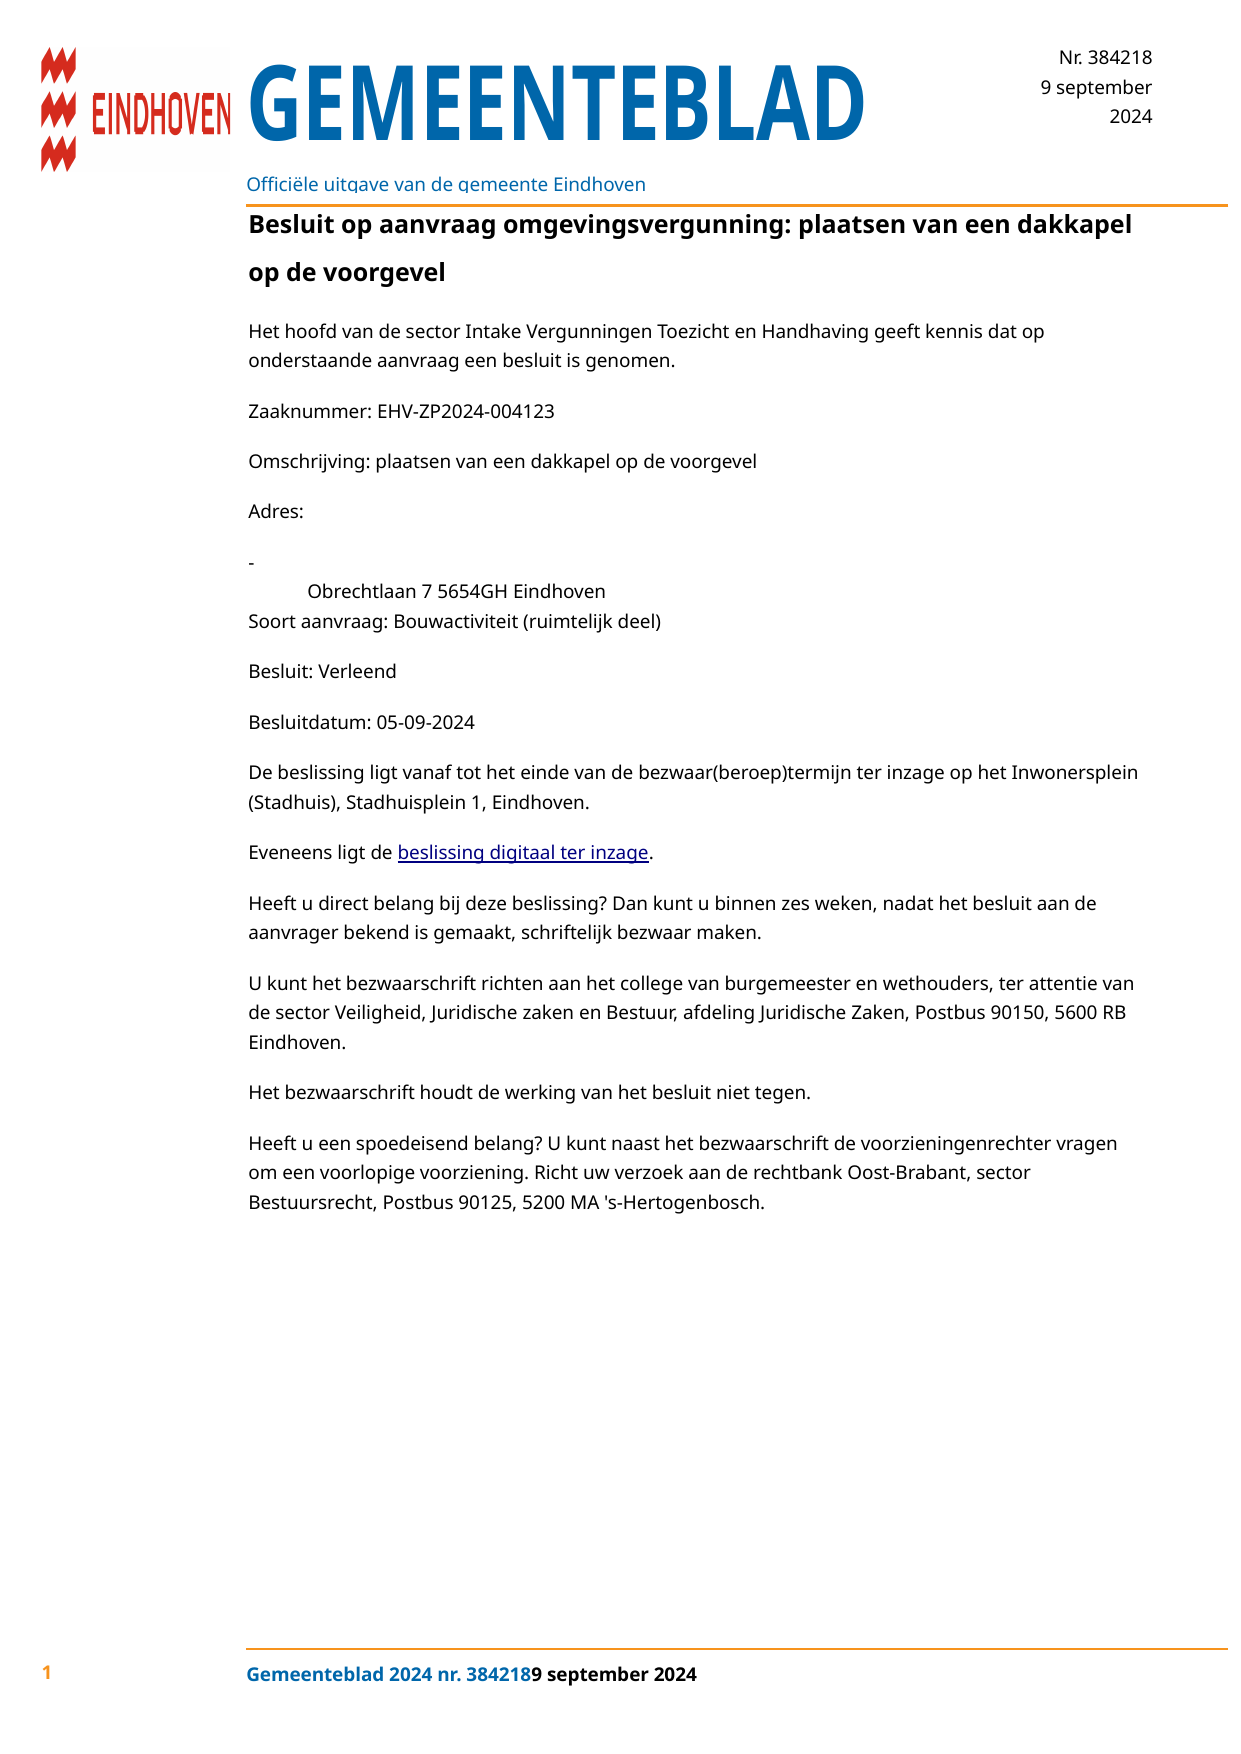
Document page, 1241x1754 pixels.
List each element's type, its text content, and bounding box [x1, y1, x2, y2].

text Omschrijving: plaatsen van een dakkapel op de voorgevel [248, 448, 1152, 474]
text Het bezwaarschrift houdt de werking van het besluit niet tegen. [248, 1079, 1152, 1105]
text Zaaknummer: EHV-ZP2024-004123 [248, 398, 1152, 424]
list Obrechtlaan 7 5654GH Eindhoven [248, 579, 1152, 604]
picture [41, 47, 231, 172]
text U kunt het bezwaarschrift richten aan het college van burgemeester en wethouders, ter attentie van de sector Veiligheid, Juridische zaken en Bestuur, afdeling Juridische Zaken, Postbus 90150, 5600 RB Eindhoven. [248, 970, 1152, 1055]
text Adres: [248, 499, 1152, 524]
text Besluit: Verleend [248, 659, 1152, 684]
text Eveneens ligt de beslissing digitaal ter inzage. [248, 839, 1152, 865]
text Besluitdatum: 05-09-2024 [248, 709, 1152, 735]
text Het hoofd van de sector Intake Vergunningen Toezicht en Handhaving geeft kennis dat op onderstaande aanvraag een besluit is genomen. [248, 318, 1152, 373]
text Besluit op aanvraag omgevingsvergunning: plaatsen van een dakkapel op de voorgevel [248, 207, 1152, 288]
text Heeft u een spoedeisend belang? U kunt naast het bezwaarschrift de voorzieningenrechter vragen om een voorlopige voorziening. Richt uw verzoek aan de rechtbank Oost-Brabant, sector Bestuursrecht, Postbus 90125, 5200 MA 's-Hertogenbosch. [248, 1130, 1152, 1215]
text Soort aanvraag: Bouwactiviteit (ruimtelijk deel) [248, 608, 1152, 634]
text De beslissing ligt vanaf tot het einde van de bezwaar(beroep)termijn ter inzage op het Inwonersplein (Stadhuis), Stadhuisplein 1, Eindhoven. [248, 759, 1152, 815]
text Heeft u direct belang bij deze beslissing? Dan kunt u binnen zes weken, nadat het besluit aan de aanvrager bekend is gemaakt, schriftelijk bezwaar maken. [248, 890, 1152, 945]
